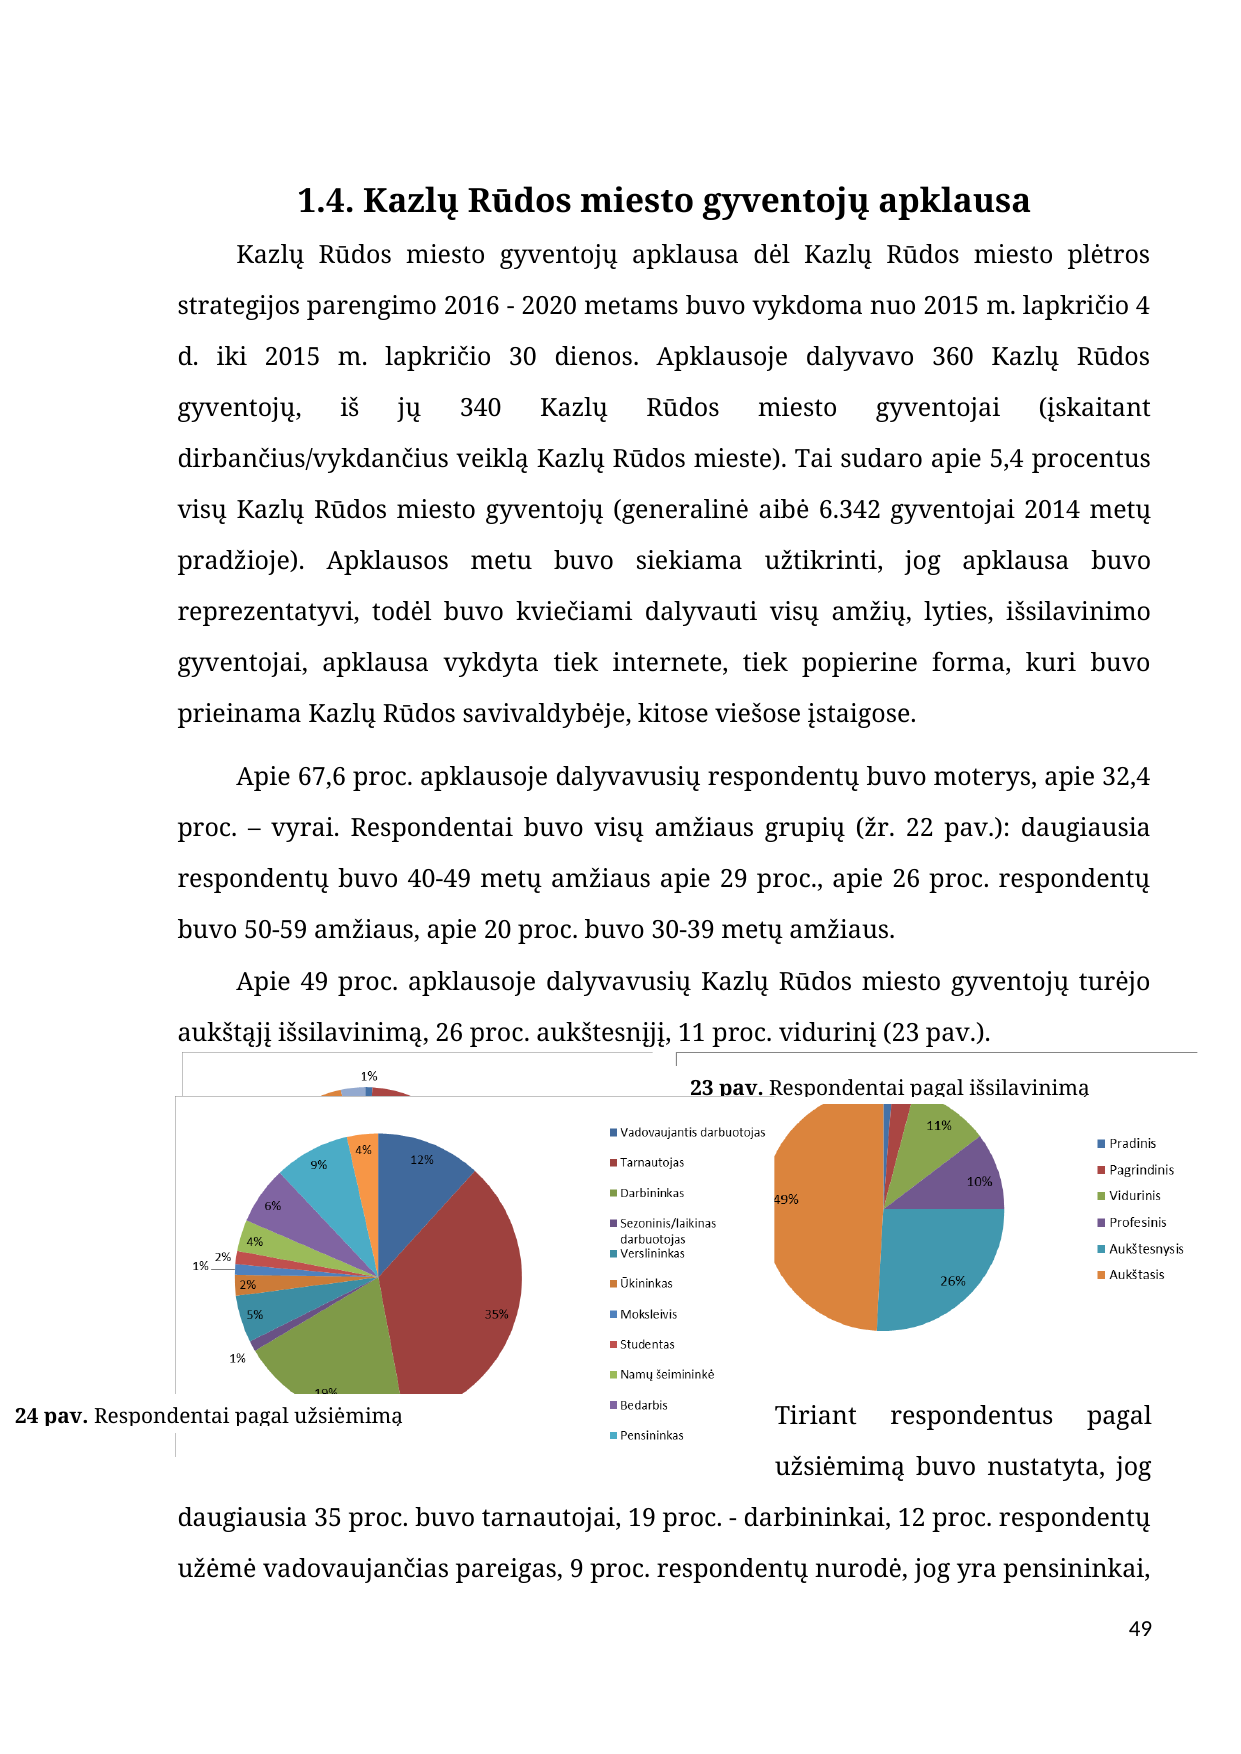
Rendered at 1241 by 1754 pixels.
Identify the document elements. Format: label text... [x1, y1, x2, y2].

text Tiriant respondentus pagal užsiėmimą buvo nustatyta, jog daugiausia 35 proc. buvo tarnautojai, 19 proc. - darbininkai, 12 proc. respondentų užėmė vadovaujančias pareigas, 9 proc. respondentų nurodė, jog yra pensininkai, 6 proc. bedarbiai, 5 proc. verslininkai, 4 proc. namų šeimininkės, 2 proc. ūkininkai, po 1 proc. dirbantys sezoninį/ laikiną darbą, moksleiviai, studentai ir 4 proc. nurodė kitą veiklą, tačiau informacijos nepateikė. [177, 1366, 1152, 1585]
text 1.4. Kazlų Rūdos miesto gyventojų apklausa [177, 177, 1152, 223]
text Kazlų Rūdos miesto gyventojų apklausa dėl Kazlų Rūdos miesto plėtros strategijos parengimo 2016 - 2020 metams buvo vykdoma nuo 2015 m. lapkričio 4 d. iki 2015 m. lapkričio 30 dienos. Apklausoje dalyvavo 360 Kazlų Rūdos gyventojų, iš jų 340 Kazlų Rūdos miesto gyventojai (įskaitant dirbančius/vykdančius veiklą Kazlų Rūdos mieste). Tai sudaro apie 5,4 procentus visų Kazlų Rūdos miesto gyventojų (generalinė aibė 6.342 gyventojai 2014 metų pradžioje). Apklausos metu buvo siekiama užtikrinti, jog apklausa buvo reprezentatyvi, todėl buvo kviečiami dalyvauti visų amžių, lyties, išsilavinimo gyventojai, apklausa vykdyta tiek internete, tiek popierine forma, kuri buvo prieinama Kazlų Rūdos savivaldybėje, kitose viešose įstaigose. [177, 237, 1152, 730]
text Tiriant respondentus pagal užsiėmimą buvo nustatyta, jog daugiausia 35 proc. buvo tarnautojai, 19 proc. - darbininkai, 12 proc. respondentų užėmė vadovaujančias pareigas, 9 proc. respondentų nurodė, jog yra pensininkai, 6 proc. bedarbiai, 5 proc. verslininkai, 4 proc. namų šeimininkės, 2 proc. ūkininkai, po 1 proc. dirbantys sezoninį/ laikiną darbą, moksleiviai, studentai ir 4 proc. nurodė kitą veiklą, tačiau informacijos nepateikė. [0, 1394, 561, 1433]
text Apie 67,6 proc. apklausoje dalyvavusių respondentų buvo moterys, apie 32,4 proc. – vyrai. Respondentai buvo visų amžiaus grupių (žr. 22 pav.): daugiausia respondentų buvo 40-49 metų amžiaus apie 29 proc., apie 26 proc. respondentų buvo 50-59 amžiaus, apie 20 proc. buvo 30-39 metų amžiaus. [177, 759, 1152, 946]
text 24 pav. Respondentai pagal užsiėmimą [15, 1402, 546, 1425]
text Apie 49 proc. apklausoje dalyvavusių Kazlų Rūdos miesto gyventojų turėjo aukštąjį išsilavinimą, 26 proc. aukštesnįjį, 11 proc. vidurinį (23 pav.). [177, 963, 1152, 1048]
text 23 pav. Respondentai pagal išsilavinimą [690, 1073, 1105, 1097]
